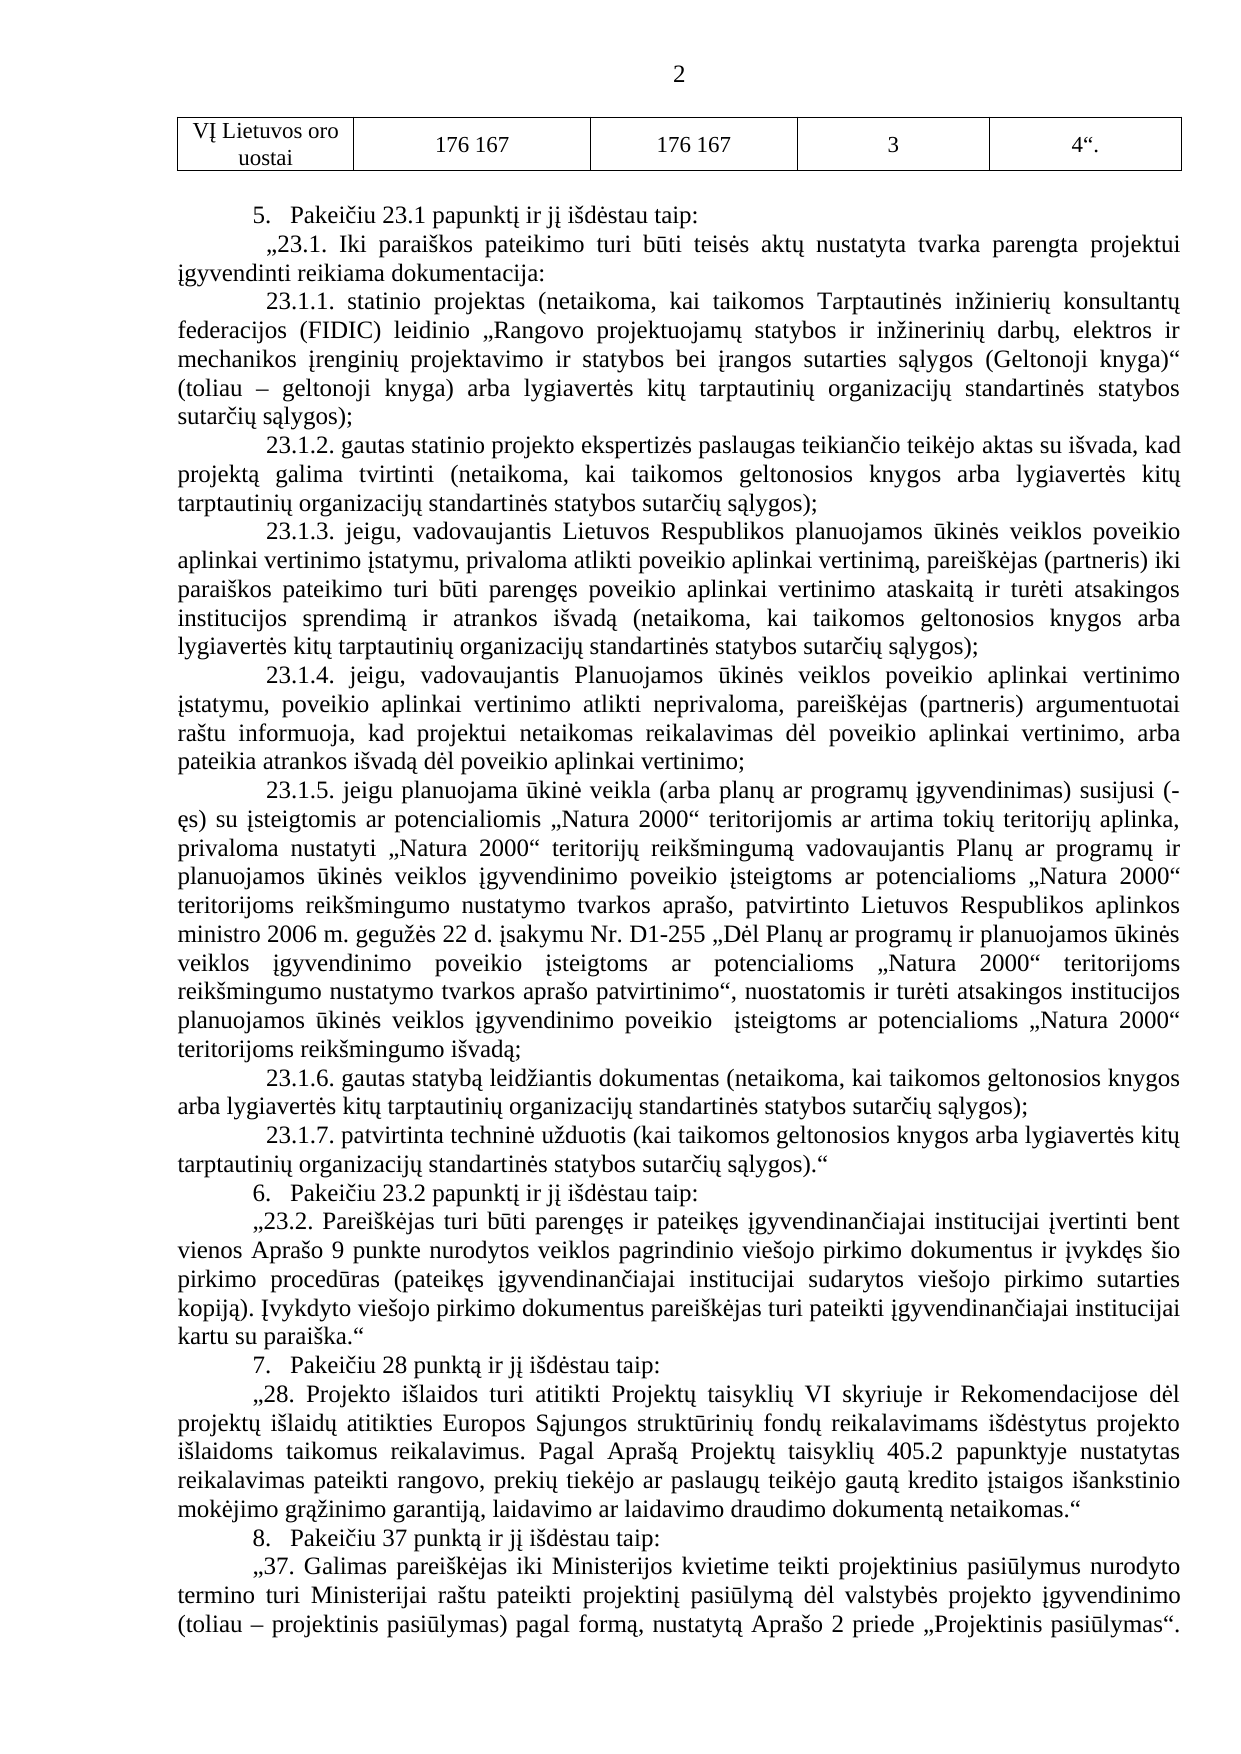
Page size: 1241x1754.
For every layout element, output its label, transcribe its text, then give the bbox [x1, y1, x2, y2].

text 23.1.5. jeigu planuojama ūkinė veikla (arba planų ar programų įgyvendinimas) susijusi (-ęs) su įsteigtomis ar potencialiomis „Natura 2000“ teritorijomis ar artima tokių teritorijų aplinka, privaloma nustatyti „Natura 2000“ teritorijų reikšmingumą vadovaujantis Planų ar programų ir planuojamos ūkinės veiklos įgyvendinimo poveikio įsteigtoms ar potencialioms „Natura 2000“ teritorijoms reikšmingumo nustatymo tvarkos aprašo, patvirtinto Lietuvos Respublikos aplinkos ministro 2006 m. gegužės 22 d. įsakymu Nr. D1-255 „Dėl Planų ar programų ir planuojamos ūkinės veiklos įgyvendinimo poveikio įsteigtoms ar potencialioms „Natura 2000“ teritorijoms reikšmingumo nustatymo tvarkos aprašo patvirtinimo“, nuostatomis ir turėti atsakingos institucijos planuojamos ūkinės veiklos įgyvendinimo poveikio įsteigtoms ar potencialioms „Natura 2000“ teritorijoms reikšmingumo išvadą; [177, 775, 1181, 1063]
table_cell 176 167 [591, 118, 797, 170]
text 23.1.3. jeigu, vadovaujantis Lietuvos Respublikos planuojamos ūkinės veiklos poveikio aplinkai vertinimo įstatymu, privaloma atlikti poveikio aplinkai vertinimą, pareiškėjas (partneris) iki paraiškos pateikimo turi būti parengęs poveikio aplinkai vertinimo ataskaitą ir turėti atsakingos institucijos sprendimą ir atrankos išvadą (netaikoma, kai taikomos geltonosios knygos arba lygiavertės kitų tarptautinių organizacijų standartinės statybos sutarčių sąlygos); [177, 516, 1181, 660]
table_cell 176 167 [354, 118, 590, 170]
table_cell 3 [798, 118, 989, 170]
text 23.1.6. gautas statybą leidžiantis dokumentas (netaikoma, kai taikomos geltonosios knygos arba lygiavertės kitų tarptautinių organizacijų standartinės statybos sutarčių sąlygos); [177, 1063, 1181, 1120]
text 23.1.1. statinio projektas (netaikoma, kai taikomos Tarptautinės inžinierių konsultantų federacijos (FIDIC) leidinio „Rangovo projektuojamų statybos ir inžinerinių darbų, elektros ir mechanikos įrenginių projektavimo ir statybos bei įrangos sutarties sąlygos (Geltonoji knyga)“ (toliau – geltonoji knyga) arba lygiavertės kitų tarptautinių organizacijų standartinės statybos sutarčių sąlygos); [177, 286, 1181, 430]
text 8. Pakeičiu 37 punktą ir jį išdėstau taip: [252, 1523, 1181, 1551]
text „37. Galimas pareiškėjas iki Ministerijos kvietime teikti projektinius pasiūlymus nurodyto termino turi Ministerijai raštu pateikti projektinį pasiūlymą dėl valstybės projekto įgyvendinimo (toliau – projektinis pasiūlymas) pagal formą, nustatytą Aprašo 2 priede „Projektinis pasiūlymas“. [177, 1551, 1181, 1638]
text 6. Pakeičiu 23.2 papunktį ir jį išdėstau taip: [252, 1178, 1181, 1206]
text 23.1.7. patvirtinta techninė užduotis (kai taikomos geltonosios knygos arba lygiavertės kitų tarptautinių organizacijų standartinės statybos sutarčių sąlygos).“ [177, 1120, 1181, 1178]
text 23.1.4. jeigu, vadovaujantis Planuojamos ūkinės veiklos poveikio aplinkai vertinimo įstatymu, poveikio aplinkai vertinimo atlikti neprivaloma, pareiškėjas (partneris) argumentuotai raštu informuoja, kad projektui netaikomas reikalavimas dėl poveikio aplinkai vertinimo, arba pateikia atrankos išvadą dėl poveikio aplinkai vertinimo; [177, 660, 1181, 775]
text „28. Projekto išlaidos turi atitikti Projektų taisyklių VI skyriuje ir Rekomendacijose dėl projektų išlaidų atitikties Europos Sąjungos struktūrinių fondų reikalavimams išdėstytus projekto išlaidoms taikomus reikalavimus. Pagal Aprašą Projektų taisyklių 405.2 papunktyje nustatytas reikalavimas pateikti rangovo, prekių tiekėjo ar paslaugų teikėjo gautą kredito įstaigos išankstinio mokėjimo grąžinimo garantiją, laidavimo ar laidavimo draudimo dokumentą netaikomas.“ [177, 1379, 1181, 1523]
text 5. Pakeičiu 23.1 papunktį ir jį išdėstau taip: [252, 200, 1181, 229]
table_cell 4“. [990, 118, 1181, 170]
text „23.1. Iki paraiškos pateikimo turi būti teisės aktų nustatyta tvarka parengta projektui įgyvendinti reikiama dokumentacija: [177, 229, 1181, 286]
text „23.2. Pareiškėjas turi būti parengęs ir pateikęs įgyvendinančiajai institucijai įvertinti bent vienos Aprašo 9 punkte nurodytos veiklos pagrindinio viešojo pirkimo dokumentus ir įvykdęs šio pirkimo procedūras (pateikęs įgyvendinančiajai institucijai sudarytos viešojo pirkimo sutarties kopiją). Įvykdyto viešojo pirkimo dokumentus pareiškėjas turi pateikti įgyvendinančiajai institucijai kartu su paraiška.“ [177, 1206, 1181, 1350]
text 23.1.2. gautas statinio projekto ekspertizės paslaugas teikiančio teikėjo aktas su išvada, kad projektą galima tvirtinti (netaikoma, kai taikomos geltonosios knygos arba lygiavertės kitų tarptautinių organizacijų standartinės statybos sutarčių sąlygos); [177, 430, 1181, 516]
table_cell VĮ Lietuvos oro uostai [178, 118, 353, 170]
text 7. Pakeičiu 28 punktą ir jį išdėstau taip: [252, 1350, 1181, 1379]
